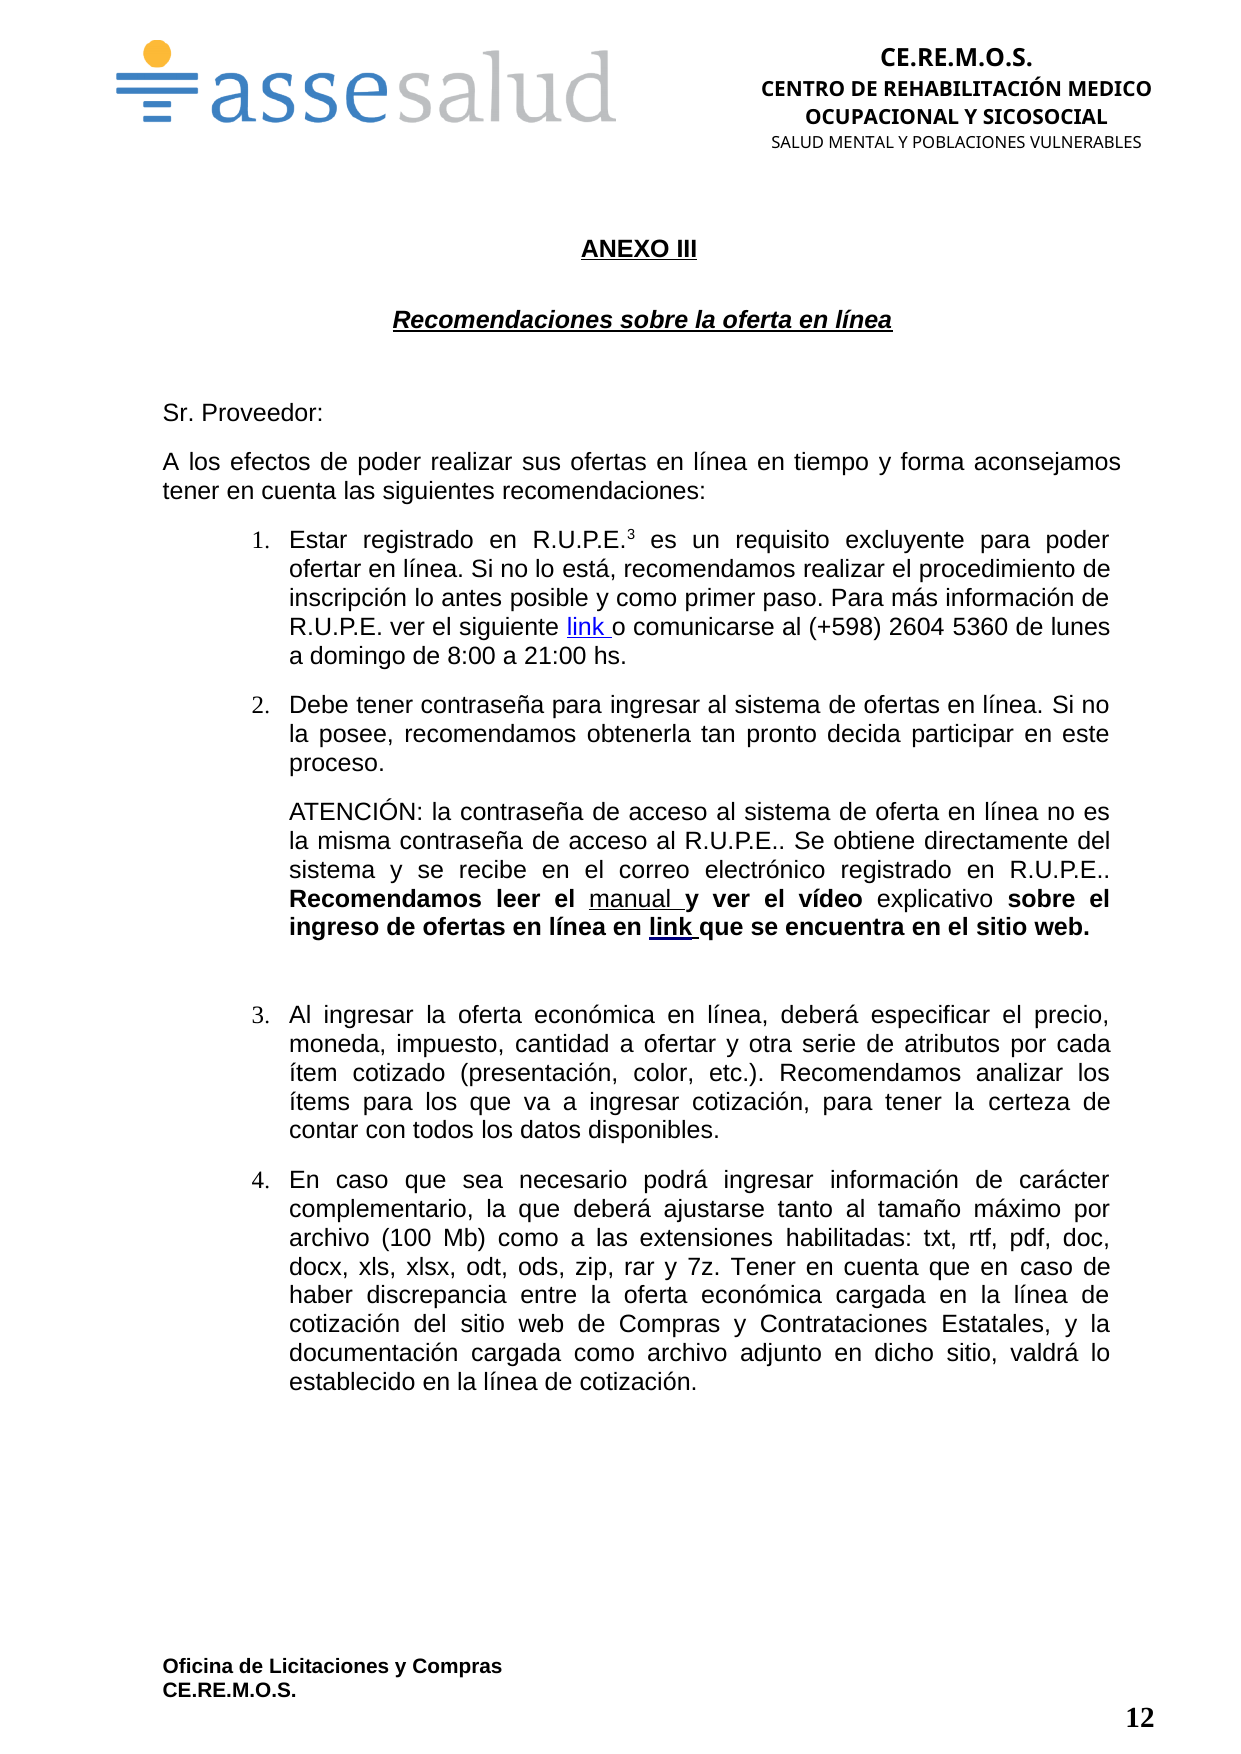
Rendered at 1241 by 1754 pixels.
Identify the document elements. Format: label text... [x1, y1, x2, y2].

picture [109, 32, 620, 142]
list Estar registrado en R.U.P.E.3 es un requisito excluyente para poder ofertar en línea. Si no lo está, recomendamos realizar el procedimiento de inscripción lo antes posible y como primer paso. Para más información de R.U.P.E. ver el siguiente link o comunicarse al (+598) 2604 5360 de lunes a domingo de 8:00 a 21:00 hs. [251, 526, 1110, 669]
subtitle ANEXO III [162, 234, 1122, 262]
text A los efectos de poder realizar sus ofertas en línea en tiempo y forma aconsejamos tener en cuenta las siguientes recomendaciones: [162, 447, 1122, 505]
text Sr. Proveedor: [162, 398, 1122, 427]
subtitle Recomendaciones sobre la oferta en línea [162, 306, 1122, 334]
list Debe tener contraseña para ingresar al sistema de ofertas en línea. Si no la posee, recomendamos obtenerla tan pronto decida participar en este proceso. [251, 690, 1110, 777]
text ATENCIÓN: la contraseña de acceso al sistema de oferta en línea no es la misma contraseña de acceso al R.U.P.E.. Se obtiene directamente del sistema y se recibe en el correo electrónico registrado en R.U.P.E.. Recomendamos leer el manual y ver el vídeo explicativo sobre el ingreso de ofertas en línea en link que se encuentra en el sitio web. [289, 797, 1111, 941]
list En caso que sea necesario podrá ingresar información de carácter complementario, la que deberá ajustarse tanto al tamaño máximo por archivo (100 Mb) como a las extensiones habilitadas: txt, rtf, pdf, doc, docx, xls, xlsx, odt, ods, zip, rar y 7z. Tener en cuenta que en caso de haber discrepancia entre la oferta económica cargada en la línea de cotización del sitio web de Compras y Contrataciones Estatales, y la documentación cargada como archivo adjunto en dicho sitio, valdrá lo establecido en la línea de cotización. [251, 1165, 1111, 1395]
list Al ingresar la oferta económica en línea, deberá especificar el precio, moneda, impuesto, cantidad a ofertar y otra serie de atributos por cada ítem cotizado (presentación, color, etc.). Recomendamos analizar los ítems para los que va a ingresar cotización, para tener la certeza de contar con todos los datos disponibles. [251, 1000, 1111, 1144]
